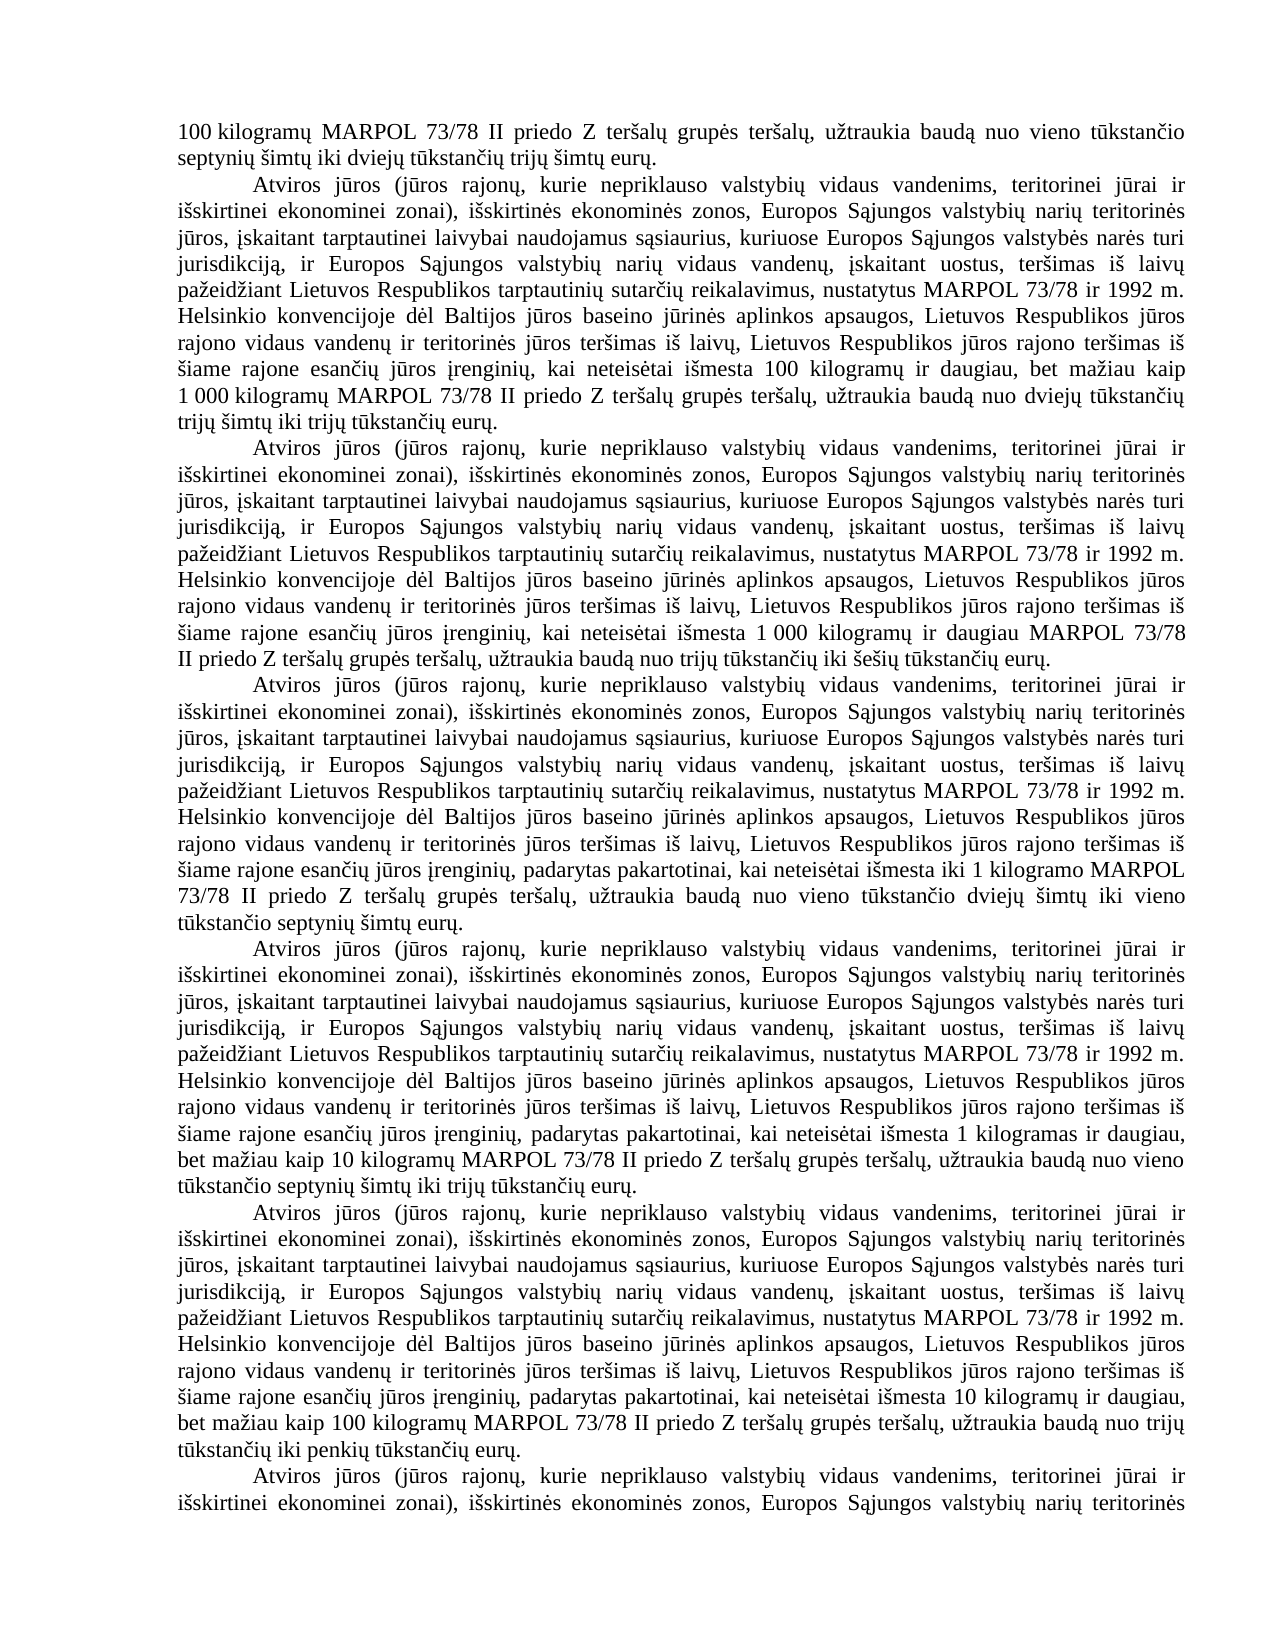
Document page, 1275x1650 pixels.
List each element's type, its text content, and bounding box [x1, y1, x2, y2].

text Atviros jūros (jūros rajonų, kurie nepriklauso valstybių vidaus vandenims, teritorinei jūrai ir išskirtinei ekonominei zonai), išskirtinės ekonominės zonos, Europos Sąjungos valstybių narių teritorinės jūros, įskaitant tarptautinei laivybai naudojamus sąsiaurius, kuriuose Europos Sąjungos valstybės narės turi jurisdikciją, ir Europos Sąjungos valstybių narių vidaus vandenų, įskaitant uostus, teršimas iš laivų pažeidžiant Lietuvos Respublikos tarptautinių sutarčių reikalavimus, nustatytus MARPOL 73/78 ir 1992 m. Helsinkio konvencijoje dėl Baltijos jūros baseino jūrinės aplinkos apsaugos, Lietuvos Respublikos jūros rajono vidaus vandenų ir teritorinės jūros teršimas iš laivų, Lietuvos Respublikos jūros rajono teršimas iš šiame rajone esančių jūros įrenginių, padarytas pakartotinai, kai neteisėtai išmesta iki 1 kilogramo MARPOL 73/78 II priedo Z teršalų grupės teršalų, užtraukia baudą nuo vieno tūkstančio dviejų šimtų iki vieno tūkstančio septynių šimtų eurų. [177, 672, 1186, 935]
text Atviros jūros (jūros rajonų, kurie nepriklauso valstybių vidaus vandenims, teritorinei jūrai ir išskirtinei ekonominei zonai), išskirtinės ekonominės zonos, Europos Sąjungos valstybių narių teritorinės jūros, įskaitant tarptautinei laivybai naudojamus sąsiaurius, kuriuose Europos Sąjungos valstybės narės turi jurisdikciją, ir Europos Sąjungos valstybių narių vidaus vandenų, įskaitant uostus, teršimas iš laivų pažeidžiant Lietuvos Respublikos tarptautinių sutarčių reikalavimus, nustatytus MARPOL 73/78 ir 1992 m. Helsinkio konvencijoje dėl Baltijos jūros baseino jūrinės aplinkos apsaugos, Lietuvos Respublikos jūros rajono vidaus vandenų ir teritorinės jūros teršimas iš laivų, Lietuvos Respublikos jūros rajono teršimas iš šiame rajone esančių jūros įrenginių, kai neteisėtai išmesta 100 kilogramų ir daugiau, bet mažiau kaip 1 000 kilogramų MARPOL 73/78 II priedo Z teršalų grupės teršalų, užtraukia baudą nuo dviejų tūkstančių trijų šimtų iki trijų tūkstančių eurų. [177, 171, 1186, 434]
text Atviros jūros (jūros rajonų, kurie nepriklauso valstybių vidaus vandenims, teritorinei jūrai ir išskirtinei ekonominei zonai), išskirtinės ekonominės zonos, Europos Sąjungos valstybių narių teritorinės jūros, įskaitant tarptautinei laivybai naudojamus sąsiaurius, kuriuose Europos Sąjungos valstybės narės turi jurisdikciją, ir Europos Sąjungos valstybių narių vidaus vandenų, įskaitant uostus, teršimas iš laivų pažeidžiant Lietuvos Respublikos tarptautinių sutarčių reikalavimus, nustatytus MARPOL 73/78 ir 1992 m. Helsinkio konvencijoje dėl Baltijos jūros baseino jūrinės aplinkos apsaugos, Lietuvos Respublikos jūros rajono vidaus vandenų ir teritorinės jūros teršimas iš laivų, Lietuvos Respublikos jūros rajono teršimas iš šiame rajone esančių jūros įrenginių, kai neteisėtai išmesta 1 000 kilogramų ir daugiau MARPOL 73/78 II priedo Z teršalų grupės teršalų, užtraukia baudą nuo trijų tūkstančių iki šešių tūkstančių eurų. [177, 434, 1186, 672]
text Atviros jūros (jūros rajonų, kurie nepriklauso valstybių vidaus vandenims, teritorinei jūrai ir išskirtinei ekonominei zonai), išskirtinės ekonominės zonos, Europos Sąjungos valstybių narių teritorinės [177, 1462, 1186, 1515]
text 100 kilogramų MARPOL 73/78 II priedo Z teršalų grupės teršalų, užtraukia baudą nuo vieno tūkstančio septynių šimtų iki dviejų tūkstančių trijų šimtų eurų. [177, 118, 1186, 171]
text Atviros jūros (jūros rajonų, kurie nepriklauso valstybių vidaus vandenims, teritorinei jūrai ir išskirtinei ekonominei zonai), išskirtinės ekonominės zonos, Europos Sąjungos valstybių narių teritorinės jūros, įskaitant tarptautinei laivybai naudojamus sąsiaurius, kuriuose Europos Sąjungos valstybės narės turi jurisdikciją, ir Europos Sąjungos valstybių narių vidaus vandenų, įskaitant uostus, teršimas iš laivų pažeidžiant Lietuvos Respublikos tarptautinių sutarčių reikalavimus, nustatytus MARPOL 73/78 ir 1992 m. Helsinkio konvencijoje dėl Baltijos jūros baseino jūrinės aplinkos apsaugos, Lietuvos Respublikos jūros rajono vidaus vandenų ir teritorinės jūros teršimas iš laivų, Lietuvos Respublikos jūros rajono teršimas iš šiame rajone esančių jūros įrenginių, padarytas pakartotinai, kai neteisėtai išmesta 10 kilogramų ir daugiau, bet mažiau kaip 100 kilogramų MARPOL 73/78 II priedo Z teršalų grupės teršalų, užtraukia baudą nuo trijų tūkstančių iki penkių tūkstančių eurų. [177, 1199, 1186, 1462]
text Atviros jūros (jūros rajonų, kurie nepriklauso valstybių vidaus vandenims, teritorinei jūrai ir išskirtinei ekonominei zonai), išskirtinės ekonominės zonos, Europos Sąjungos valstybių narių teritorinės jūros, įskaitant tarptautinei laivybai naudojamus sąsiaurius, kuriuose Europos Sąjungos valstybės narės turi jurisdikciją, ir Europos Sąjungos valstybių narių vidaus vandenų, įskaitant uostus, teršimas iš laivų pažeidžiant Lietuvos Respublikos tarptautinių sutarčių reikalavimus, nustatytus MARPOL 73/78 ir 1992 m. Helsinkio konvencijoje dėl Baltijos jūros baseino jūrinės aplinkos apsaugos, Lietuvos Respublikos jūros rajono vidaus vandenų ir teritorinės jūros teršimas iš laivų, Lietuvos Respublikos jūros rajono teršimas iš šiame rajone esančių jūros įrenginių, padarytas pakartotinai, kai neteisėtai išmesta 1 kilogramas ir daugiau, bet mažiau kaip 10 kilogramų MARPOL 73/78 II priedo Z teršalų grupės teršalų, užtraukia baudą nuo vieno tūkstančio septynių šimtų iki trijų tūkstančių eurų. [177, 935, 1186, 1199]
